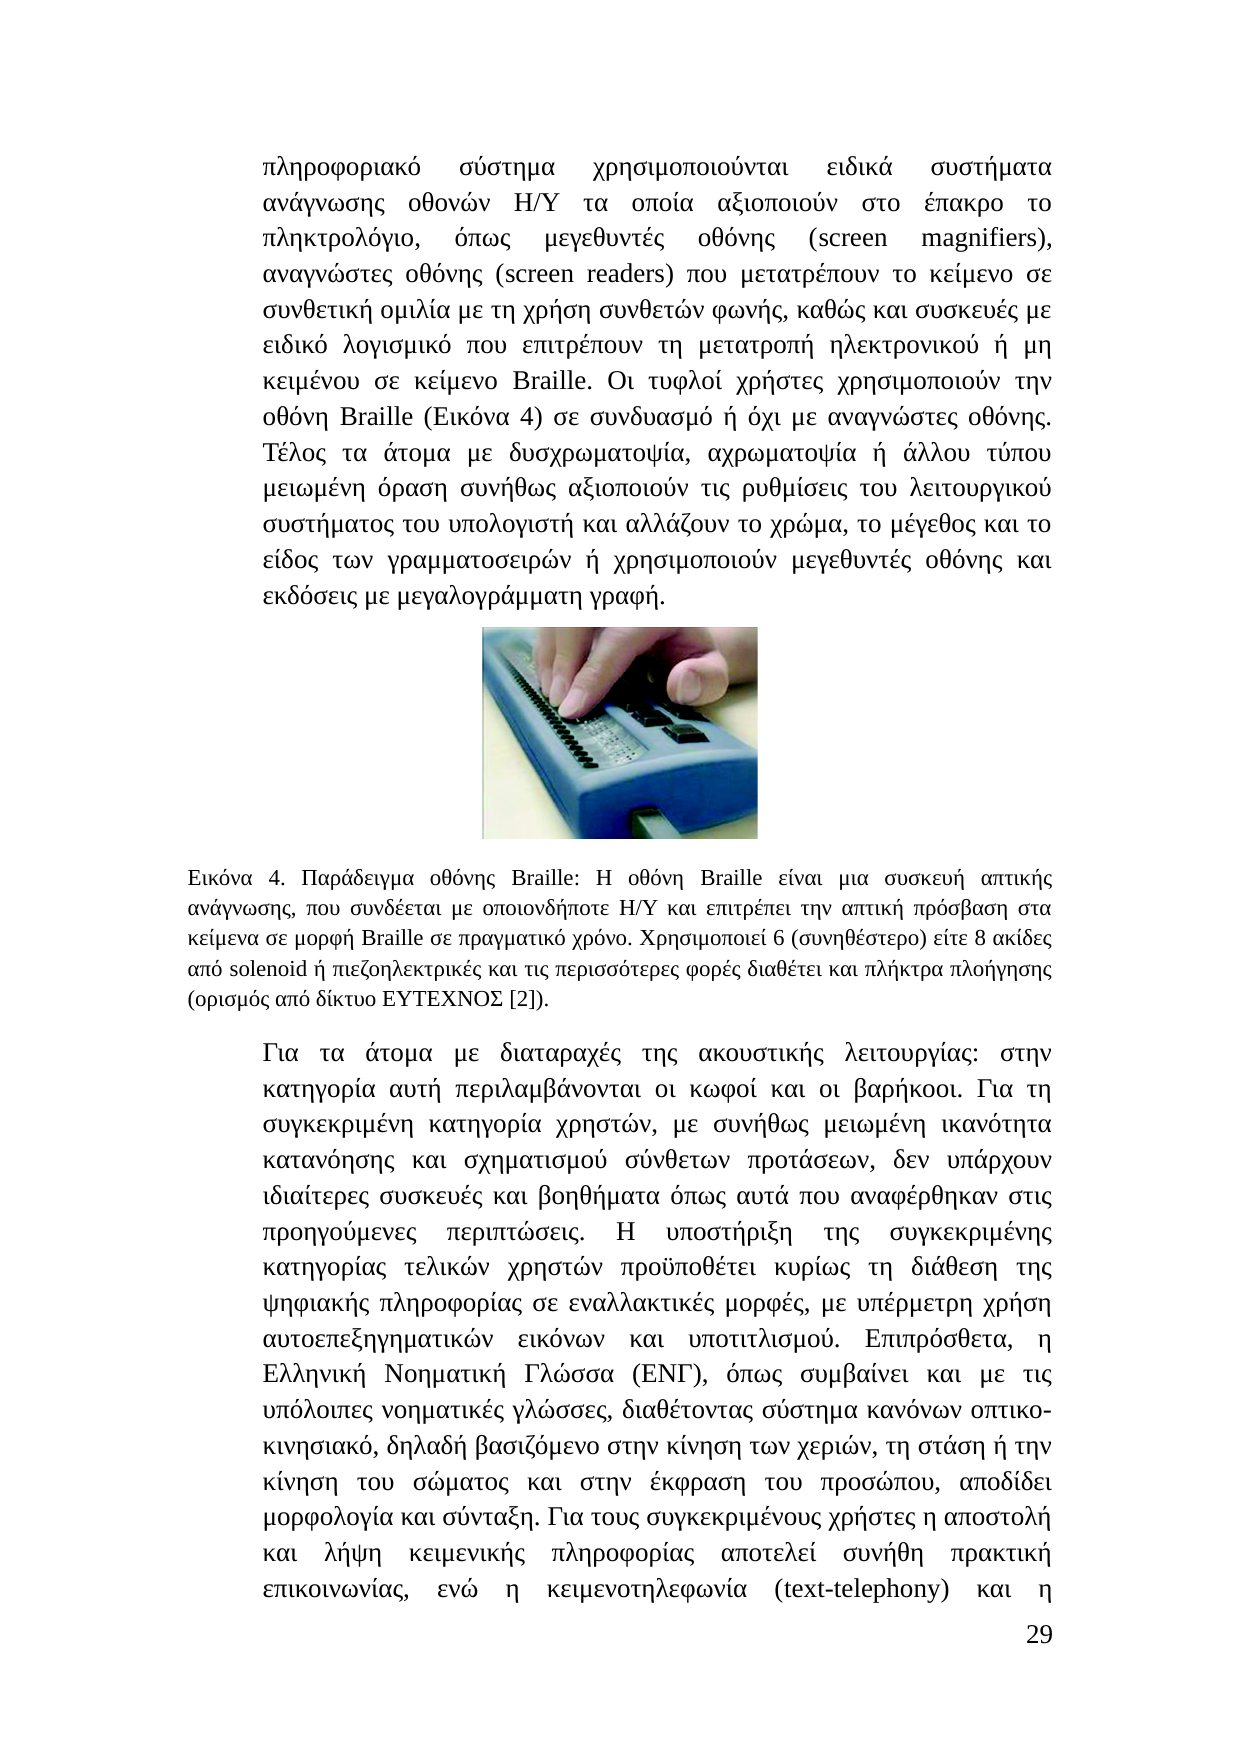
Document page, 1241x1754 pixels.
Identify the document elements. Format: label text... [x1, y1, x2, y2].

picture [482, 627, 758, 839]
text πληροφοριακό σύστημα χρησιμοποιούνται ειδικά συστήματα ανάγνωσης οθονών Η/Υ τα οποία αξιοποιούν στο έπακρο το πληκτρολόγιο, όπως μεγεθυντές οθόνης (screen magnifiers), αναγνώστες οθόνης (screen readers) που μετατρέπουν το κείμενο σε συνθετική ομιλία με τη χρήση συνθετών φωνής, καθώς και συσκευές με ειδικό λογισμικό που επιτρέπουν τη μετατροπή ηλεκτρονικού ή μη κειμένου σε κείμενο Braille. Οι τυφλοί χρήστες χρησιμοποιούν την οθόνη Braille (4) σε συνδυασμό ή όχι με αναγνώστες οθόνης. Τέλος τα άτομα με δυσχρωματοψία, αχρωματοψία ή άλλου τύπου μειωμένη όραση συνήθως αξιοποιούν τις ρυθμίσεις του λειτουργικού συστήματος του υπολογιστή και αλλάζουν το χρώμα, το μέγεθος και το είδος των γραμματοσειρών ή χρησιμοποιούν μεγεθυντές οθόνης και εκδόσεις με μεγαλογράμματη γραφή. [262, 150, 1053, 610]
text Για τα άτομα με διαταραχές της ακουστικής λειτουργίας: στην κατηγορία αυτή περιλαμβάνονται οι κωφοί και οι βαρήκοοι. Για τη συγκεκριμένη κατηγορία χρηστών, με συνήθως μειωμένη ικανότητα κατανόησης και σχηματισμού σύνθετων προτάσεων, δεν υπάρχουν ιδιαίτερες συσκευές και βοηθήματα όπως αυτά που αναφέρθηκαν στις προηγούμενες περιπτώσεις. Η υποστήριξη της συγκεκριμένης κατηγορίας τελικών χρηστών προϋποθέτει κυρίως τη διάθεση της ψηφιακής πληροφορίας σε εναλλακτικές μορφές, με υπέρμετρη χρήση αυτοεπεξηγηματικών εικόνων και υποτιτλισμού. Επιπρόσθετα, η Ελληνική Νοηματική Γλώσσα (ΕΝΓ), όπως συμβαίνει και με τις υπόλοιπες νοηματικές γλώσσες, διαθέτοντας σύστημα κανόνων οπτικο-κινησιακό, δηλαδή βασιζόμενο στην κίνηση των χεριών, τη στάση ή την κίνηση του σώματος και στην έκφραση του προσώπου, αποδίδει μορφολογία και σύνταξη. Για τους συγκεκριμένους χρήστες η αποστολή και λήψη κειμενικής πληροφορίας αποτελεί συνήθη πρακτική επικοινωνίας, ενώ η κειμενοτηλεφωνία (text-telephony) και η [262, 1036, 1053, 1603]
text Εικόνα 4. Παράδειγμα οθόνης Braille: Η οθόνη Braille είναι μια συσκευή απτικής ανάγνωσης, που συνδέεται με οποιονδήποτε Η/Υ και επιτρέπει την απτική πρόσβαση στα κείμενα σε μορφή Braille σε πραγματικό χρόνο. Χρησιμοποιεί 6 (συνηθέστερο) είτε 8 ακίδες από solenoid ή πιεζοηλεκτρικές και τις περισσότερες φορές διαθέτει και πλήκτρα πλοήγησης (ορισμός από δίκτυο ΕΥΤΕΧΝΟΣ [2]). [187, 864, 1053, 1011]
